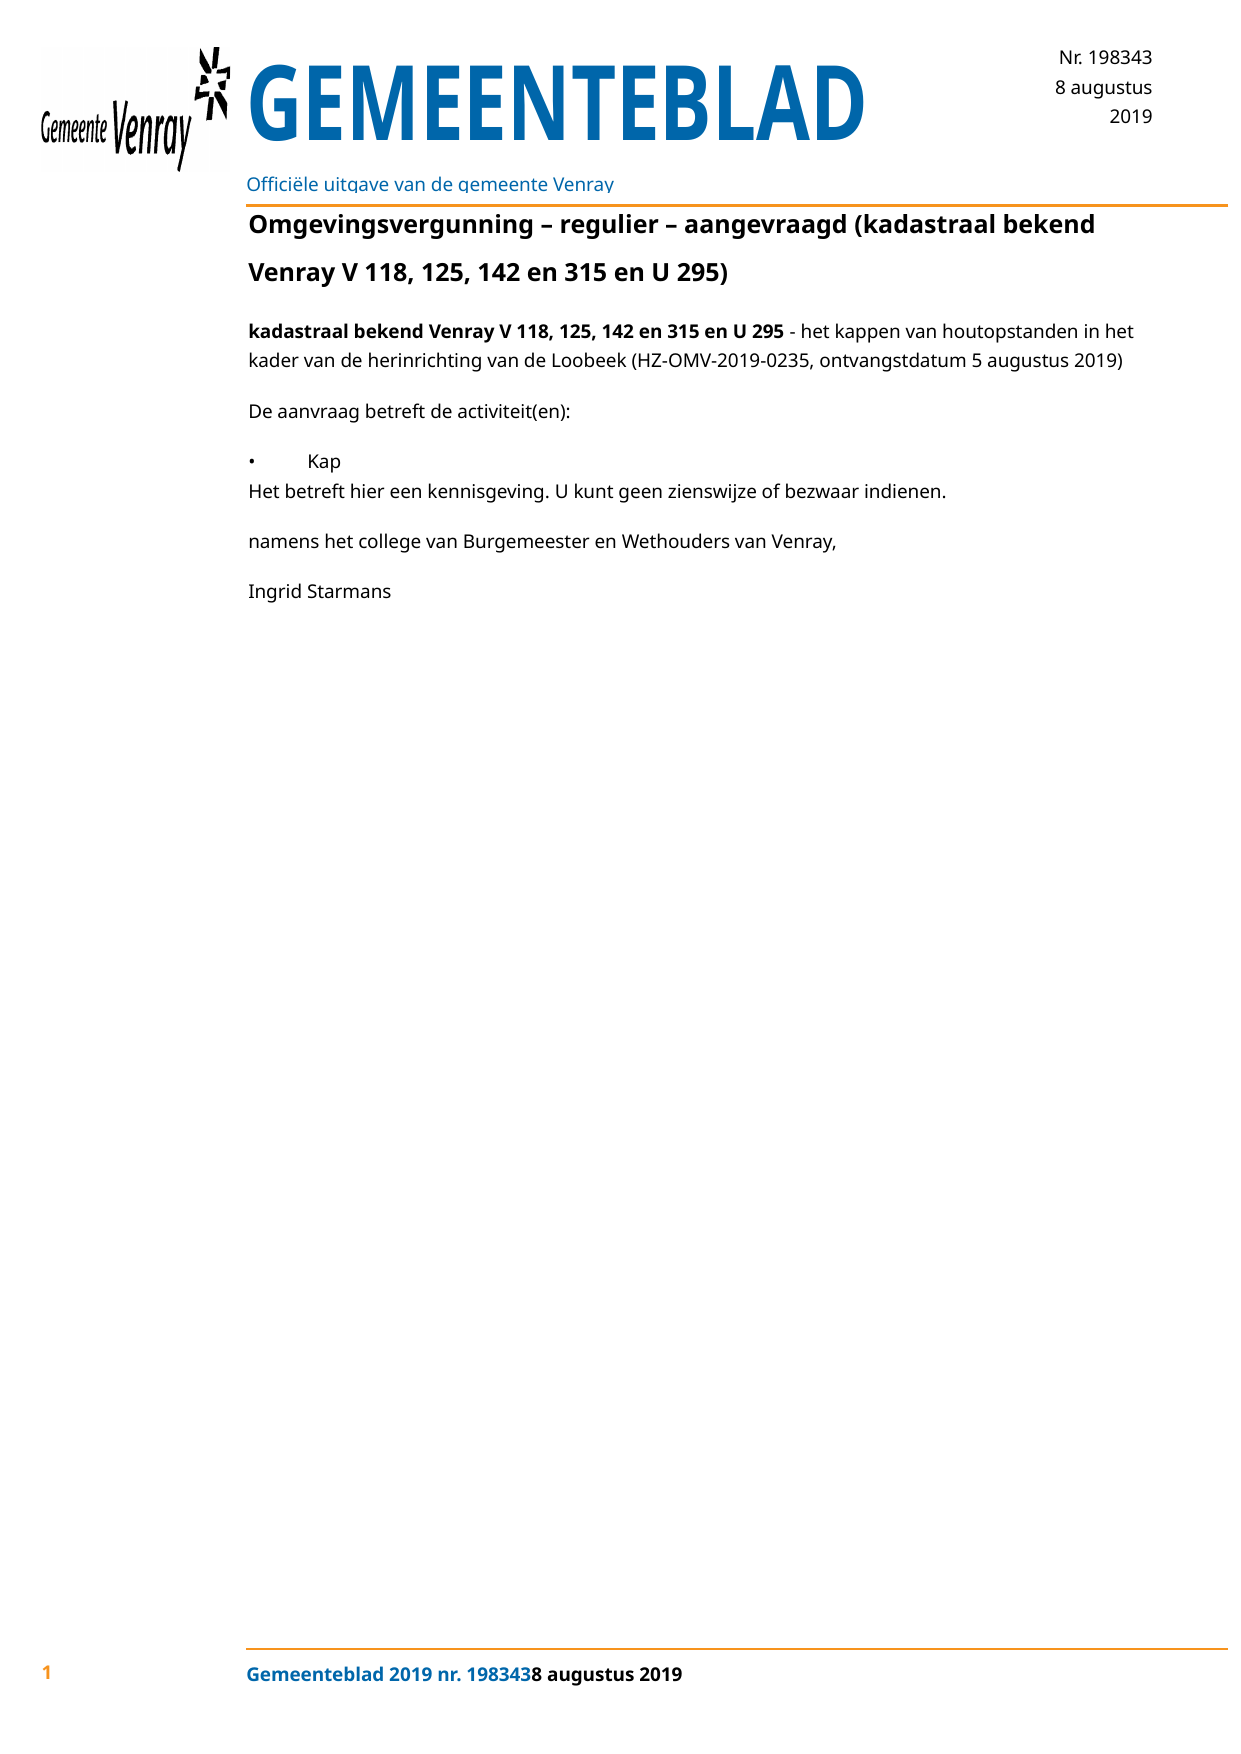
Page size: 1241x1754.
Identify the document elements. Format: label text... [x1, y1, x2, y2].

text De aanvraag betreft de activiteit(en): [248, 398, 1152, 424]
text kadastraal bekend Venray V 118, 125, 142 en 315 en U 295 - het kappen van houtopstanden in het kader van de herinrichting van de Loobeek (HZ-OMV-2019-0235, ontvangstdatum 5 augustus 2019) [248, 318, 1152, 373]
list Kap [248, 448, 1152, 474]
text Het betreft hier een kennisgeving. U kunt geen zienswijze of bezwaar indienen. [248, 478, 1152, 504]
text namens het college van Burgemeester en Wethouders van Venray, [248, 528, 1152, 554]
text Omgevingsvergunning – regulier – aangevraagd (kadastraal bekend Venray V 118, 125, 142 en 315 en U 295) [248, 207, 1152, 288]
text Ingrid Starmans [248, 579, 1152, 604]
picture [41, 47, 231, 172]
